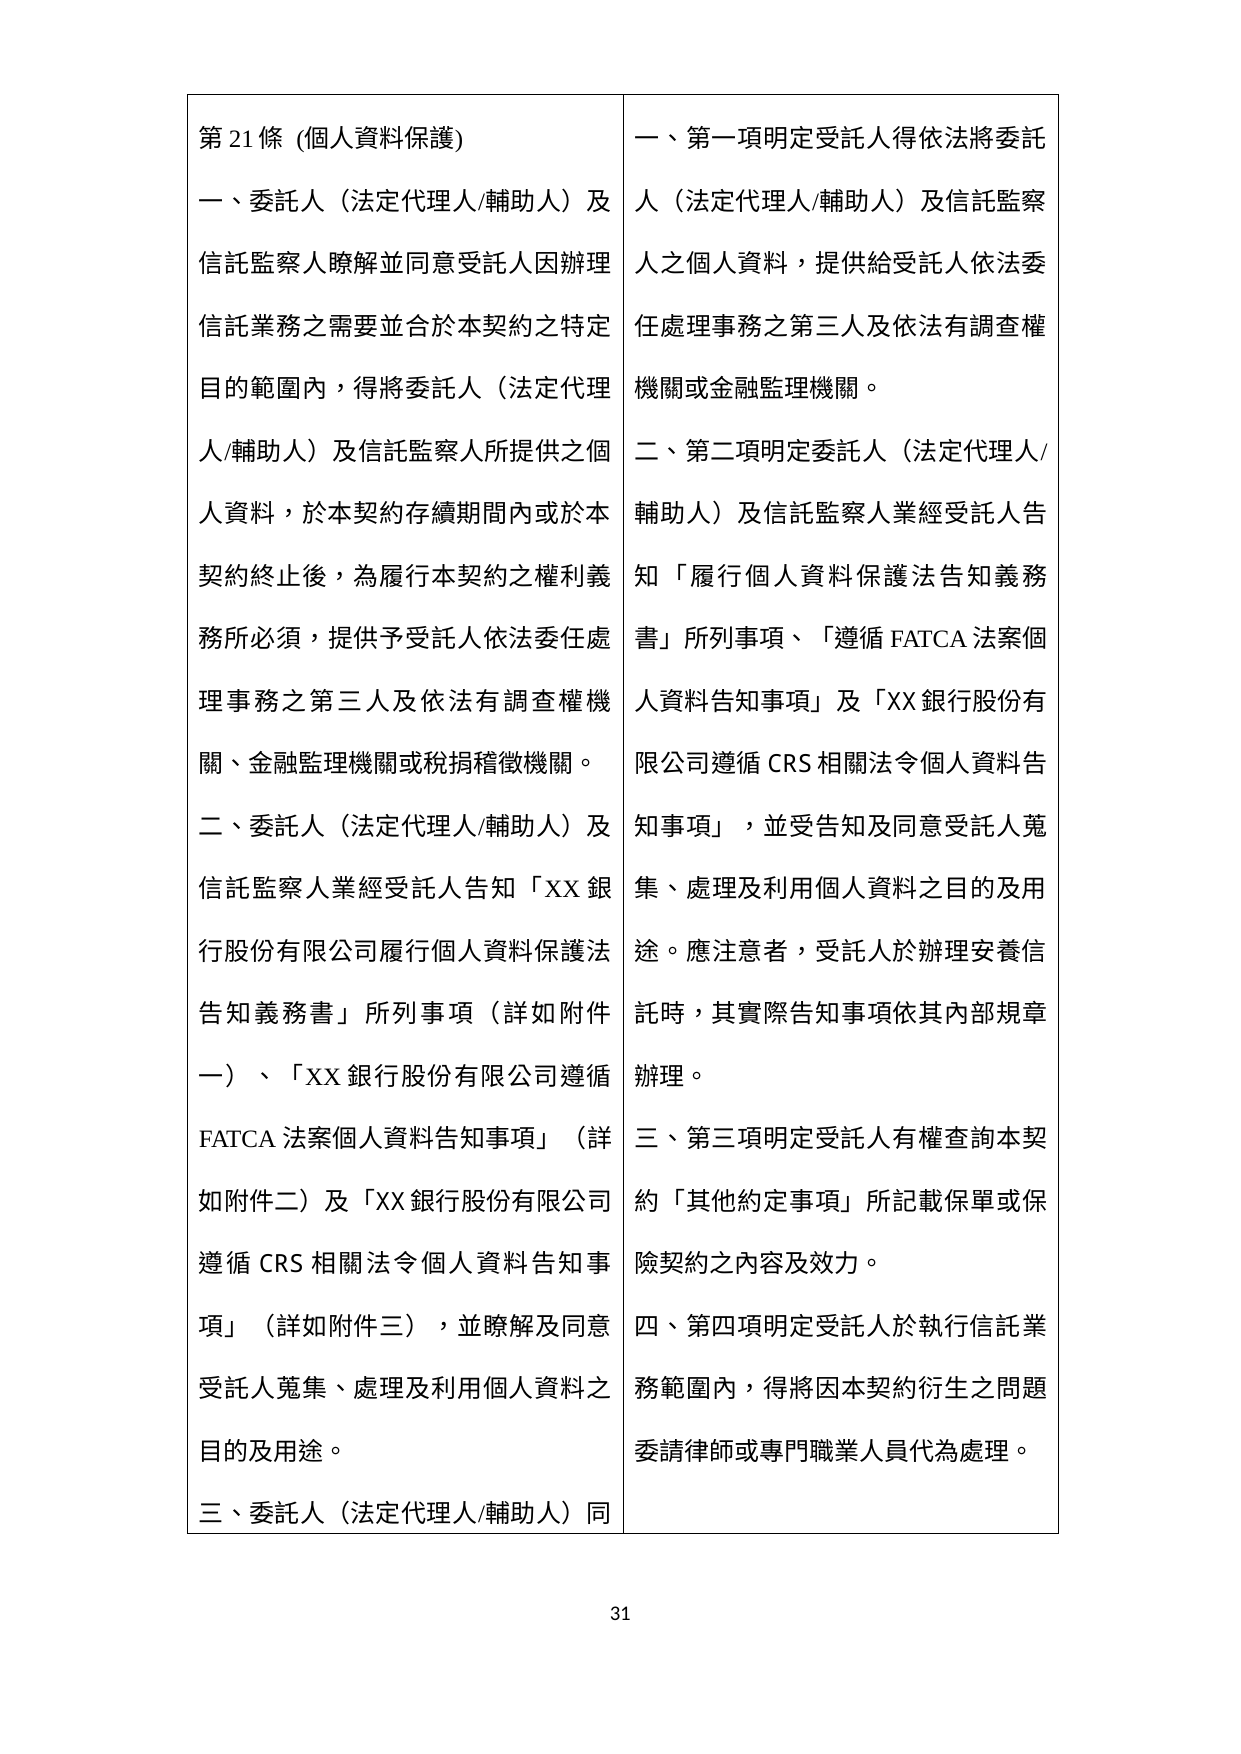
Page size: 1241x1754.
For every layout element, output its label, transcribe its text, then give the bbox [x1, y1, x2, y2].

table_cell 一、第一項明定受託人得依法將委託人（法定代理人/輔助人）及信託監察人之個人資料，提供給受託人依法委任處理事務之第三人及依法有調查權機關或金融監理機關。 二、第二項明定委託人（法定代理人/輔助人）及信託監察人業經受託人告知「履行個人資料保護法告知義務書」所列事項、「遵循FATCA 法案個人資料告知事項」及「XX銀行股份有限公司遵循CRS相關法令個人資料告知事項」，並受告知及同意受託人蒐集、處理及利用個人資料之目的及用途。應注意者，受託人於辦理安養信託時，其實際告知事項依其內部規章辦理。 三、第三項明定受託人有權查詢本契約「其他約定事項」所記載保單或保險契約之內容及效力。 四、第四項明定受託人於執行信託業務範圍內，得將因本契約衍生之問題委請律師或專門職業人員代為處理。 [624, 95, 1058, 1533]
table_cell 第21條 (個人資料保護) 一、委託人（法定代理人/輔助人）及信託監察人瞭解並同意受託人因辦理信託業務之需要並合於本契約之特定目的範圍內，得將委託人（法定代理人/輔助人）及信託監察人所提供之個人資料，於本契約存續期間內或於本契約終止後，為履行本契約之權利義務所必須，提供予受託人依法委任處理事務之第三人及依法有調查權機關、金融監理機關或稅捐稽徵機關。 二、委託人（法定代理人/輔助人）及信託監察人業經受託人告知「XX銀行股份有限公司履行個人資料保護法告知義務書」所列事項（詳如附件一）、「XX銀行股份有限公司遵循FATCA 法案個人資料告知事項」（詳如附件二）及「XX銀行股份有限公司遵循CRS相關法令個人資料告知事項」（詳如附件三），並瞭解及同意受託人蒐集、處理及利用個人資料之目的及用途。 三、委託人（法定代理人/輔助人）同 [188, 95, 623, 1533]
